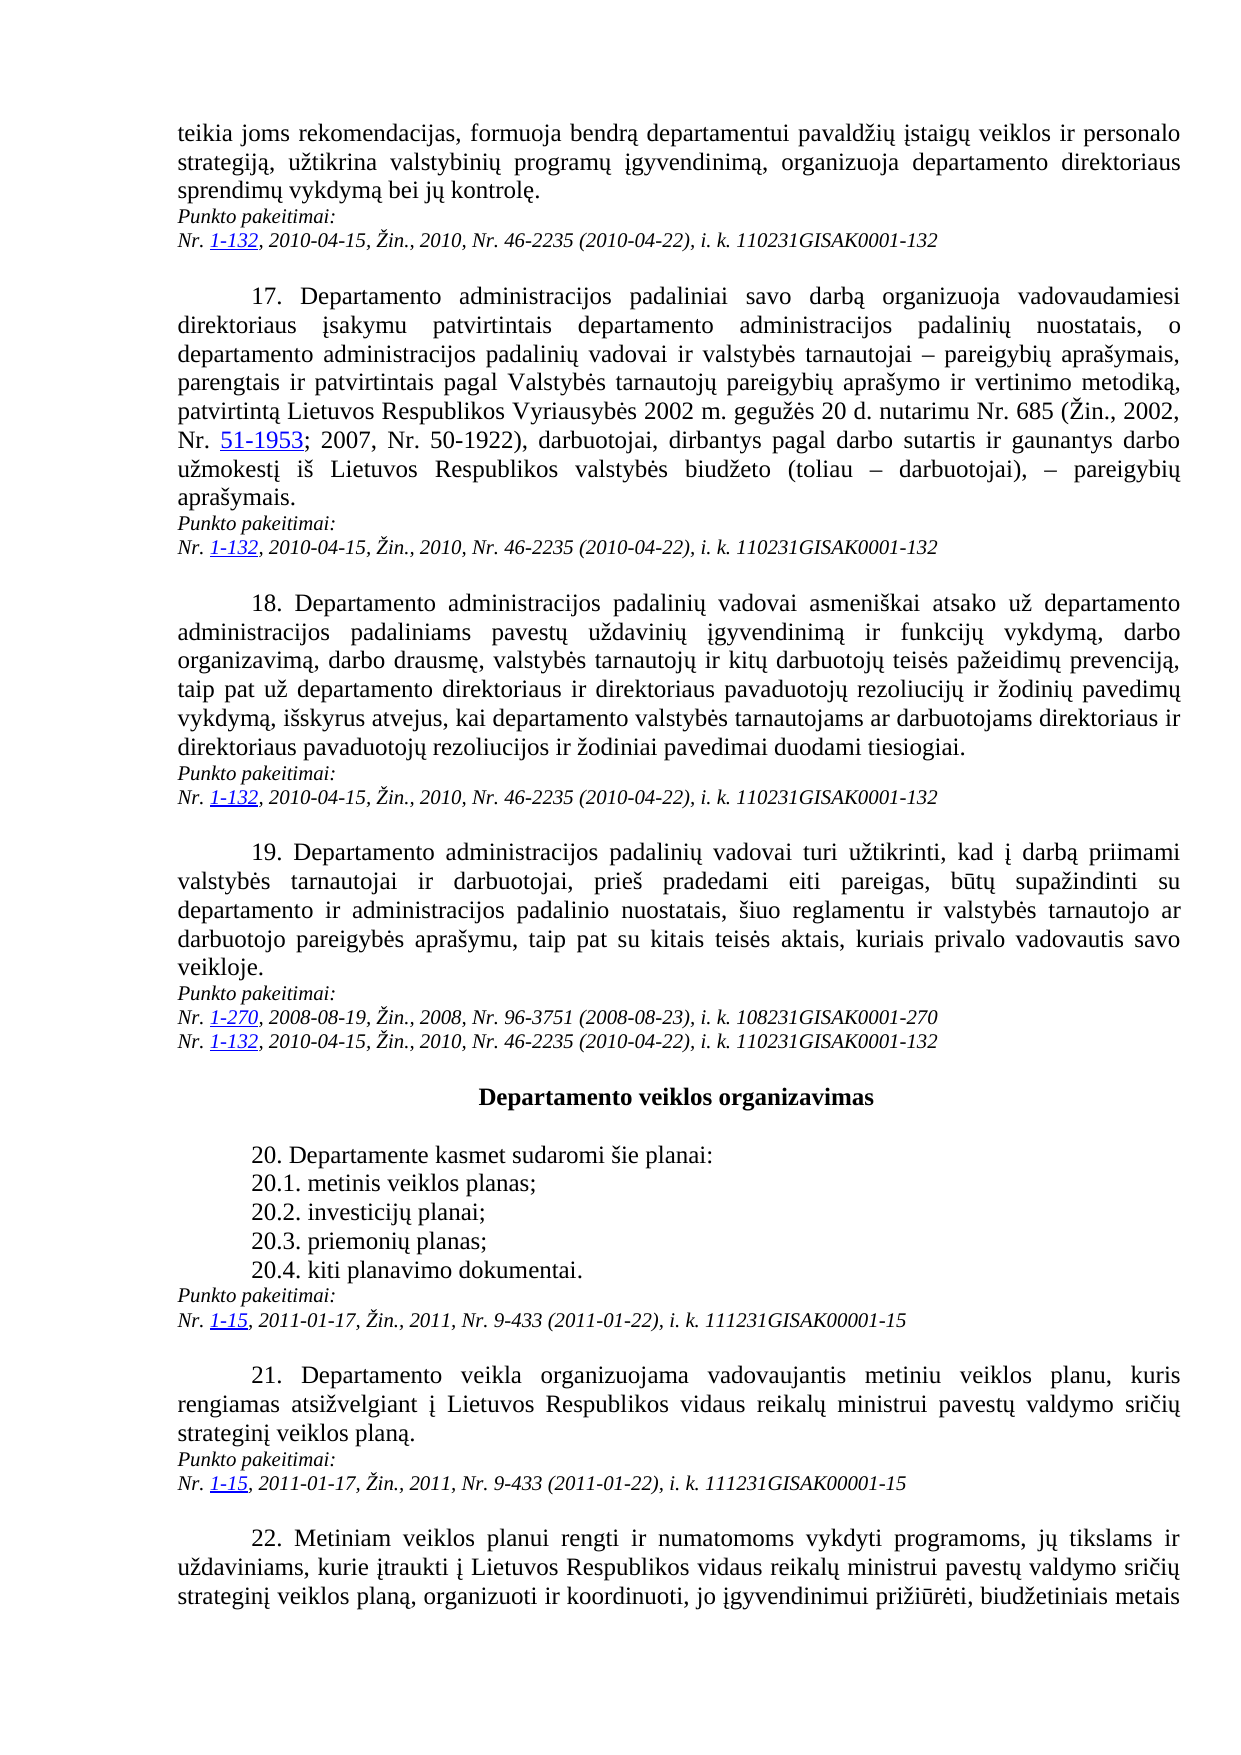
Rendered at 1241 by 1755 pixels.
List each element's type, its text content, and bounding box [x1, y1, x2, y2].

text Nr. 1-132, 2010-04-15, Žin., 2010, Nr. 46-2235 (2010-04-22), i. k. 110231GISAK0001-132 [177, 535, 1181, 559]
text Punkto pakeitimai: [177, 511, 1181, 535]
text 17. Departamento administracijos padaliniai savo darbą organizuoja vadovaudamiesi direktoriaus įsakymu patvirtintais departamento administracijos padalinių nuostatais, o departamento administracijos padalinių vadovai ir valstybės tarnautojai – pareigybių aprašymais, parengtais ir patvirtintais pagal Valstybės tarnautojų pareigybių aprašymo ir vertinimo metodiką, patvirtintą Lietuvos Respublikos Vyriausybės 2002 m. gegužės 20 d. nutarimu Nr. 685 (Žin., 2002, Nr. 51-1953; 2007, Nr. 50-1922), darbuotojai, dirbantys pagal darbo sutartis ir gaunantys darbo užmokestį iš Lietuvos Respublikos valstybės biudžeto (toliau – darbuotojai), – pareigybių aprašymais. [177, 281, 1181, 511]
text 21. Departamento veikla organizuojama vadovaujantis metiniu veiklos planu, kuris rengiamas atsižvelgiant į Lietuvos Respublikos vidaus reikalų ministrui pavestų valdymo sričių strateginį veiklos planą. [177, 1360, 1181, 1447]
text 20. Departamente kasmet sudaromi šie planai: [177, 1140, 1181, 1168]
text 18. Departamento administracijos padalinių vadovai asmeniškai atsako už departamento administracijos padaliniams pavestų uždavinių įgyvendinimą ir funkcijų vykdymą, darbo organizavimą, darbo drausmę, valstybės tarnautojų ir kitų darbuotojų teisės pažeidimų prevenciją, taip pat už departamento direktoriaus ir direktoriaus pavaduotojų rezoliucijų ir žodinių pavedimų vykdymą, išskyrus atvejus, kai departamento valstybės tarnautojams ar darbuotojams direktoriaus ir direktoriaus pavaduotojų rezoliucijos ir žodiniai pavedimai duodami tiesiogiai. [177, 588, 1181, 761]
text Punkto pakeitimai: [177, 981, 1181, 1005]
text Nr. 1-15, 2011-01-17, Žin., 2011, Nr. 9-433 (2011-01-22), i. k. 111231GISAK00001-15 [177, 1471, 1181, 1495]
text Punkto pakeitimai: [177, 761, 1181, 785]
text 20.1. metinis veiklos planas; [177, 1168, 1181, 1197]
text Nr. 1-132, 2010-04-15, Žin., 2010, Nr. 46-2235 (2010-04-22), i. k. 110231GISAK0001-132 [177, 1029, 1181, 1053]
text Departamento veiklos organizavimas [177, 1082, 1181, 1111]
text 20.3. priemonių planas; [177, 1226, 1181, 1255]
text Punkto pakeitimai: [177, 1283, 1181, 1307]
text Nr. 1-270, 2008-08-19, Žin., 2008, Nr. 96-3751 (2008-08-23), i. k. 108231GISAK0001-270 [177, 1005, 1181, 1029]
text 19. Departamento administracijos padalinių vadovai turi užtikrinti, kad į darbą priimami valstybės tarnautojai ir darbuotojai, prieš pradedami eiti pareigas, būtų supažindinti su departamento ir administracijos padalinio nuostatais, šiuo reglamentu ir valstybės tarnautojo ar darbuotojo pareigybės aprašymu, taip pat su kitais teisės aktais, kuriais privalo vadovautis savo veikloje. [177, 837, 1181, 981]
text Nr. 1-132, 2010-04-15, Žin., 2010, Nr. 46-2235 (2010-04-22), i. k. 110231GISAK0001-132 [177, 785, 1181, 809]
text Nr. 1-15, 2011-01-17, Žin., 2011, Nr. 9-433 (2011-01-22), i. k. 111231GISAK00001-15 [177, 1307, 1181, 1332]
text teikia joms rekomendacijas, formuoja bendrą departamentui pavaldžių įstaigų veiklos ir personalo strategiją, užtikrina valstybinių programų įgyvendinimą, organizuoja departamento direktoriaus sprendimų vykdymą bei jų kontrolę. [177, 118, 1181, 204]
text Punkto pakeitimai: [177, 204, 1181, 228]
text Nr. 1-132, 2010-04-15, Žin., 2010, Nr. 46-2235 (2010-04-22), i. k. 110231GISAK0001-132 [177, 228, 1181, 252]
text 20.4. kiti planavimo dokumentai. [177, 1255, 1181, 1283]
text 22. Metiniam veiklos planui rengti ir numatomoms vykdyti programoms, jų tikslams ir uždaviniams, kurie įtraukti į Lietuvos Respublikos vidaus reikalų ministrui pavestų valdymo sričių strateginį veiklos planą, organizuoti ir koordinuoti, jo įgyvendinimui prižiūrėti, biudžetiniais metais [177, 1523, 1181, 1610]
text Punkto pakeitimai: [177, 1447, 1181, 1471]
text 20.2. investicijų planai; [177, 1197, 1181, 1226]
